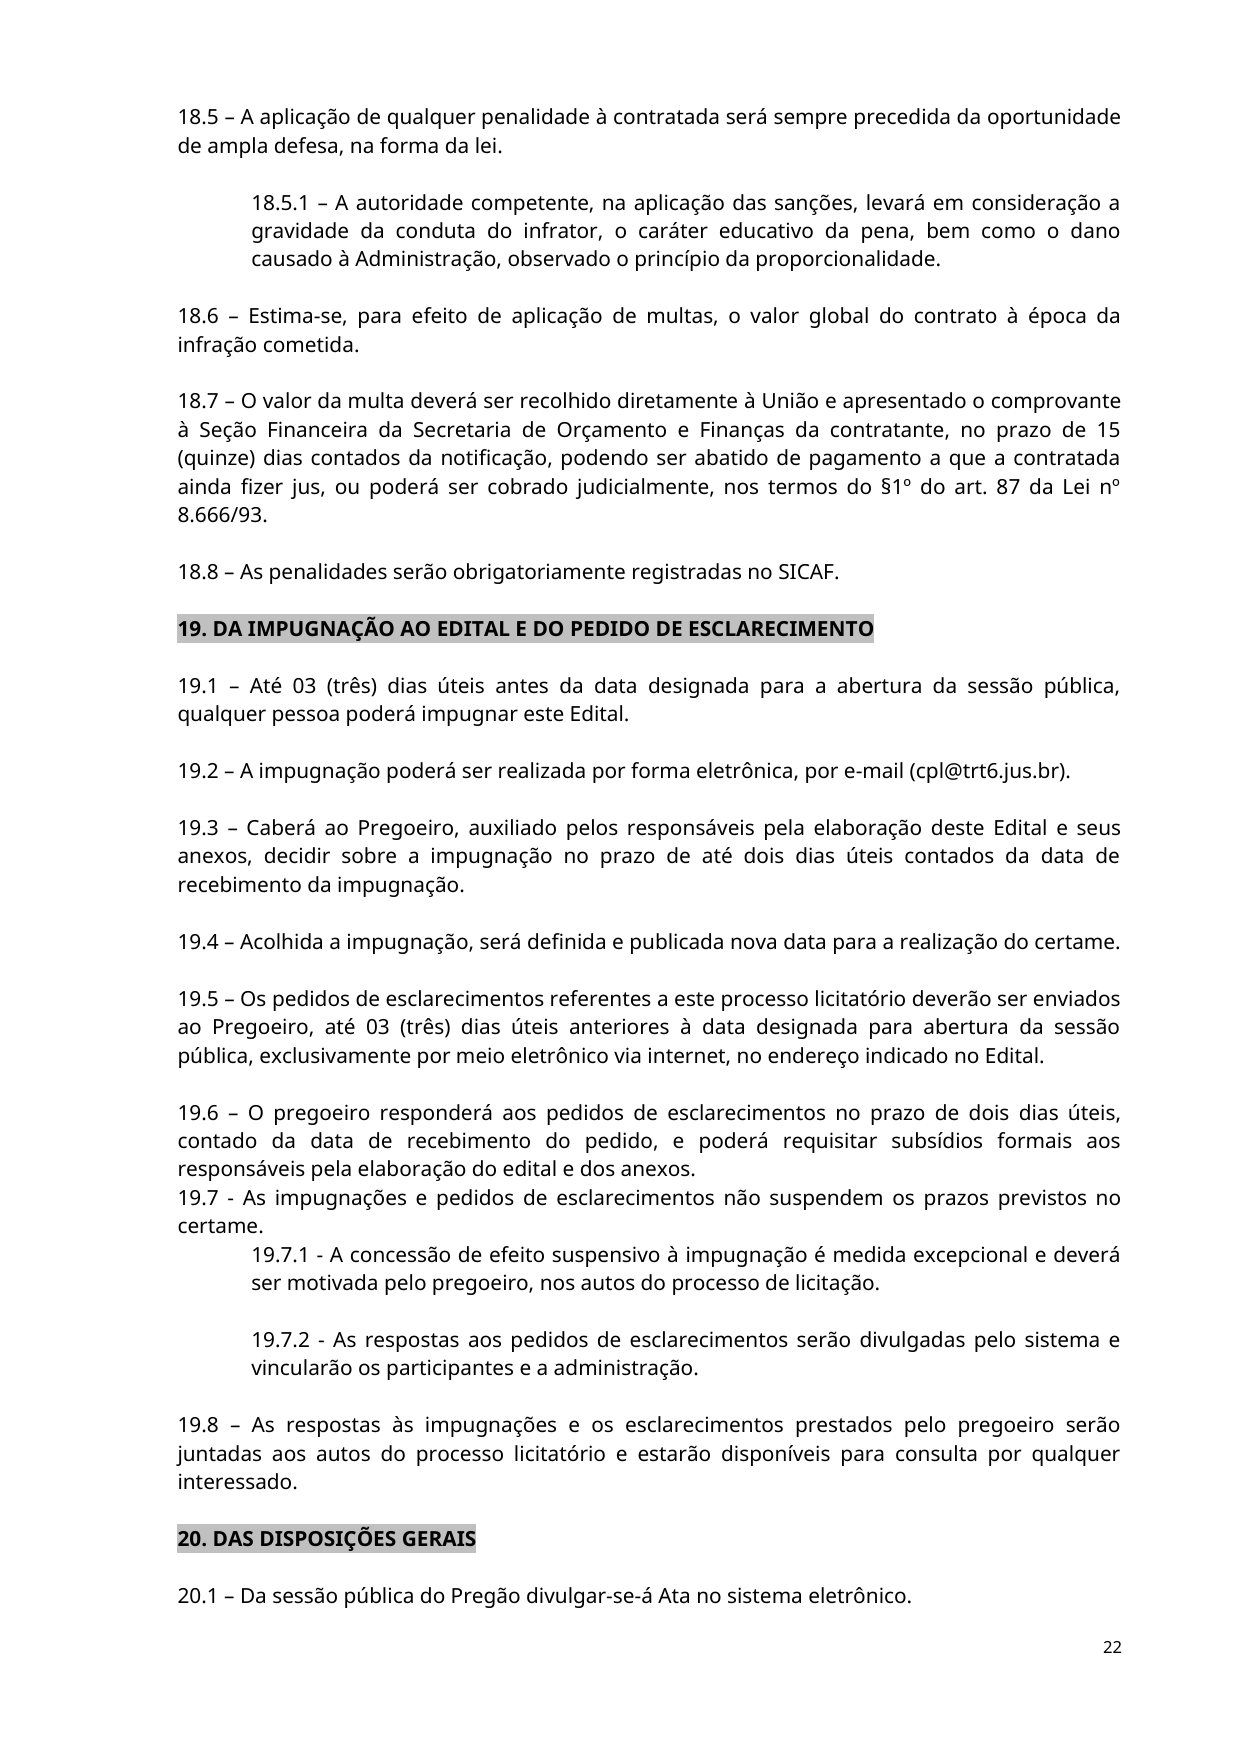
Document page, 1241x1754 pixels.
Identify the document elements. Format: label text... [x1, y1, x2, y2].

text 19.7.1 - A concessão de efeito suspensivo à impugnação é medida excepcional e deverá ser motivada pelo pregoeiro, nos autos do processo de licitação. [251, 1240, 1122, 1297]
text 19.1 – Até 03 (três) dias úteis antes da data designada para a abertura da sessão pública, qualquer pessoa poderá impugnar este Edital. [177, 671, 1122, 728]
text 19.7.2 - As respostas aos pedidos de esclarecimentos serão divulgadas pelo sistema e vincularão os participantes e a administração. [251, 1325, 1122, 1382]
text 19.2 – A impugnação poderá ser realizada por forma eletrônica, por e-mail (cpl@trt6.jus.br). [177, 756, 1122, 785]
text 19.6 – O pregoeiro responderá aos pedidos de esclarecimentos no prazo de dois dias úteis, contado da data de recebimento do pedido, e poderá requisitar subsídios formais aos responsáveis pela elaboração do edital e dos anexos. [177, 1098, 1122, 1183]
text 18.5 – A aplicação de qualquer penalidade à contratada será sempre precedida da oportunidade de ampla defesa, na forma da lei. [177, 102, 1122, 159]
text 19.4 – Acolhida a impugnação, será definida e publicada nova data para a realização do certame. [177, 927, 1122, 955]
text 18.6 – Estima-se, para efeito de aplicação de multas, o valor global do contrato à época da infração cometida. [177, 301, 1122, 358]
text 20.1 – Da sessão pública do Pregão divulgar-se-á Ata no sistema eletrônico. [177, 1581, 1122, 1609]
text 20. DAS DISPOSIÇÕES GERAIS [177, 1524, 1122, 1553]
text 18.8 – As penalidades serão obrigatoriamente registradas no SICAF. [177, 557, 1122, 586]
text 19.8 – As respostas às impugnações e os esclarecimentos prestados pelo pregoeiro serão juntadas aos autos do processo licitatório e estarão disponíveis para consulta por qualquer interessado. [177, 1410, 1122, 1496]
text 19.7 - As impugnações e pedidos de esclarecimentos não suspendem os prazos previstos no certame. [177, 1183, 1122, 1240]
text 19. DA IMPUGNAÇÃO AO EDITAL E DO PEDIDO DE ESCLARECIMENTO [177, 614, 1122, 643]
text 18.7 – O valor da multa deverá ser recolhido diretamente à União e apresentado o comprovante à Seção Financeira da Secretaria de Orçamento e Finanças da contratante, no prazo de 15 (quinze) dias contados da notificação, podendo ser abatido de pagamento a que a contratada ainda fizer jus, ou poderá ser cobrado judicialmente, nos termos do §1º do art. 87 da Lei nº 8.666/93. [177, 387, 1122, 529]
text 18.5.1 – A autoridade competente, na aplicação das sanções, levará em consideração a gravidade da conduta do infrator, o caráter educativo da pena, bem como o dano causado à Administração, observado o princípio da proporcionalidade. [251, 188, 1122, 273]
text 19.5 – Os pedidos de esclarecimentos referentes a este processo licitatório deverão ser enviados ao Pregoeiro, até 03 (três) dias úteis anteriores à data designada para abertura da sessão pública, exclusivamente por meio eletrônico via internet, no endereço indicado no Edital. [177, 984, 1122, 1069]
text 19.3 – Caberá ao Pregoeiro, auxiliado pelos responsáveis pela elaboração deste Edital e seus anexos, decidir sobre a impugnação no prazo de até dois dias úteis contados da data de recebimento da impugnação. [177, 813, 1122, 898]
